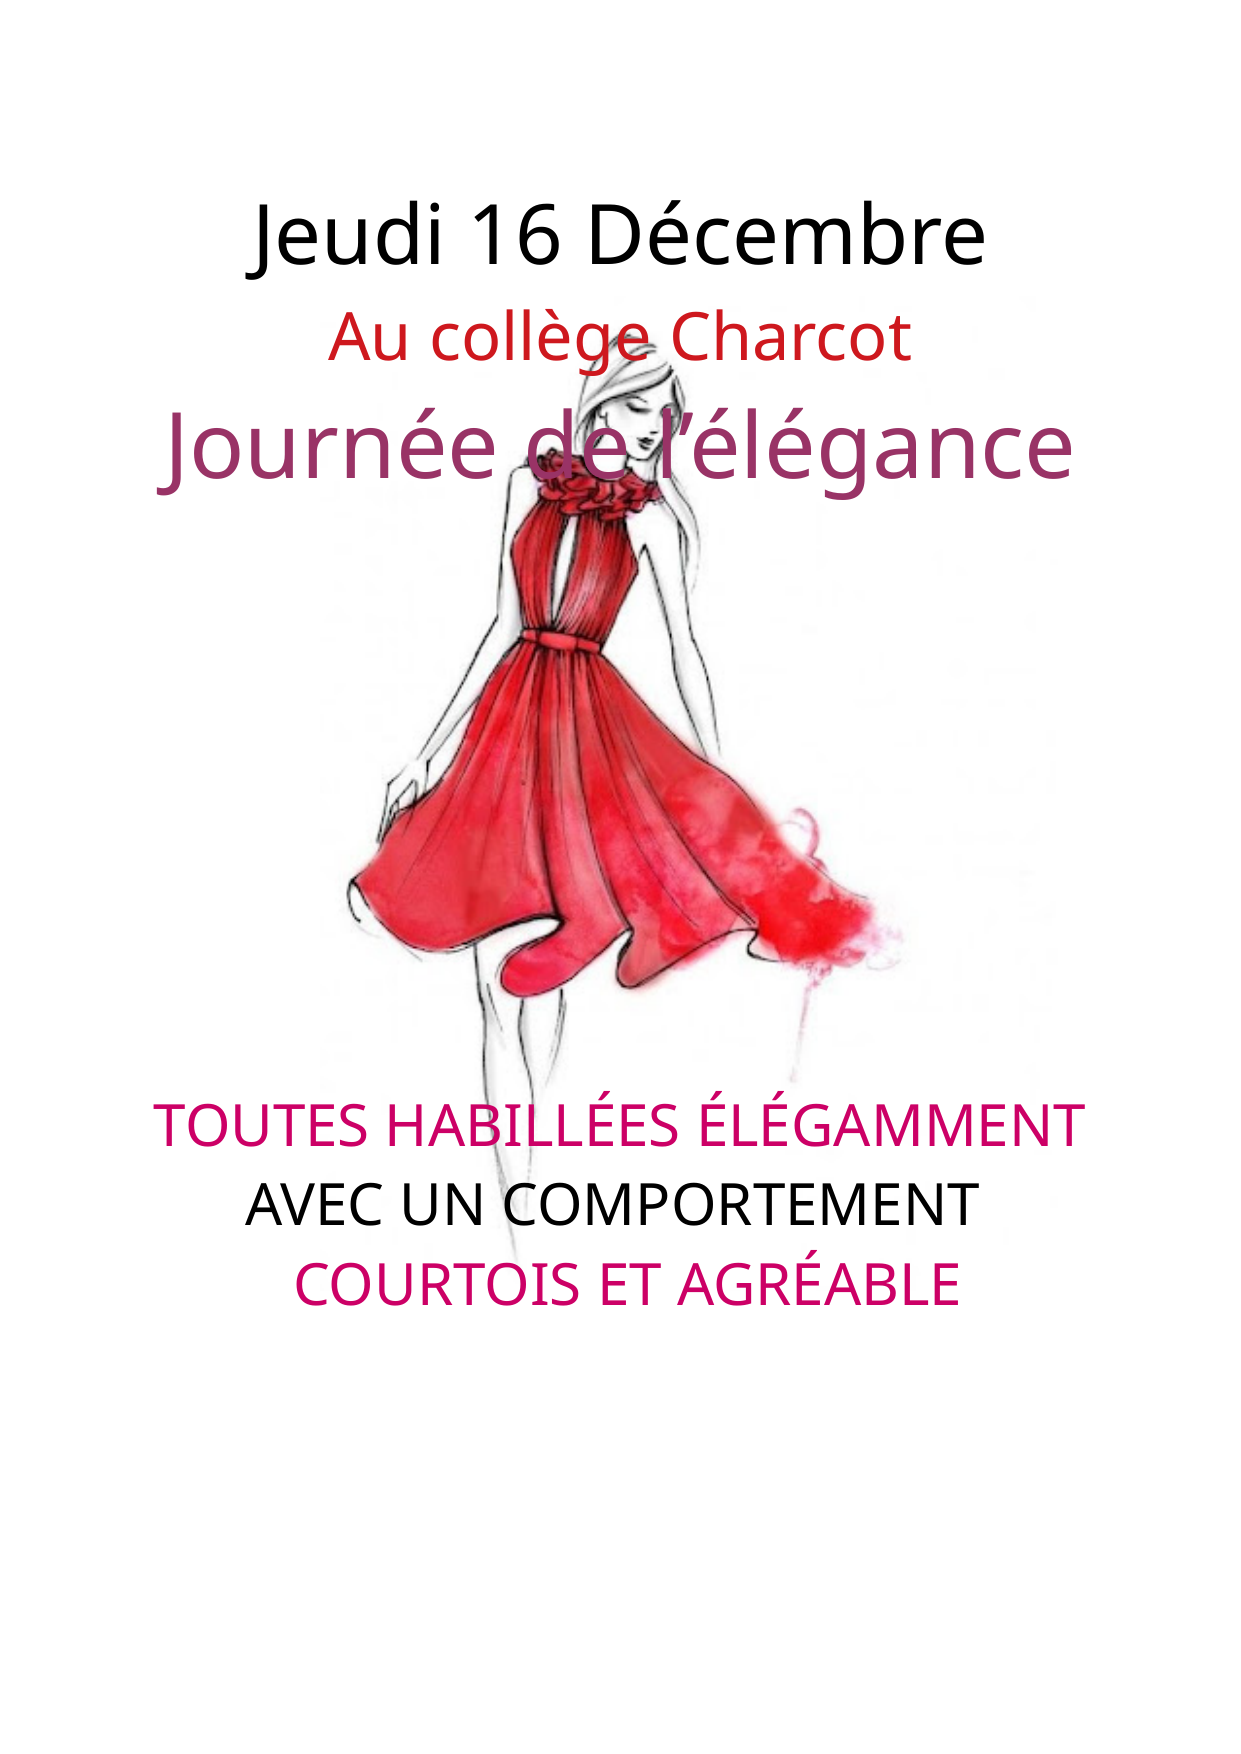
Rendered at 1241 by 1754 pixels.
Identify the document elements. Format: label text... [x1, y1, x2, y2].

text COURTOIS ET AGRÉABLE [118, 1243, 1122, 1322]
picture [337, 1267, 364, 1291]
text TOUTES HABILLÉES ÉLÉGAMMENT [118, 1084, 320, 1163]
picture [872, 1285, 890, 1291]
picture [428, 1268, 444, 1283]
picture [766, 1268, 782, 1283]
text Journée de l’élégance [1059, 380, 1122, 505]
picture [689, 1269, 702, 1287]
text AVEC UN COMPORTEMENT [118, 1163, 320, 1243]
text Journée de l’élégance [118, 380, 320, 505]
text Jeudi 16 Décembre [118, 176, 1122, 289]
picture [836, 1269, 849, 1287]
picture [872, 1268, 889, 1281]
picture [493, 1267, 520, 1291]
text AVEC UN COMPORTEMENT [1059, 1163, 1122, 1243]
picture [1038, 435, 1059, 449]
text Au collège Charcot [118, 289, 1122, 380]
picture [320, 296, 1059, 1291]
picture [1037, 455, 1059, 472]
text TOUTES HABILLÉES ÉLÉGAMMENT [1059, 1084, 1122, 1163]
